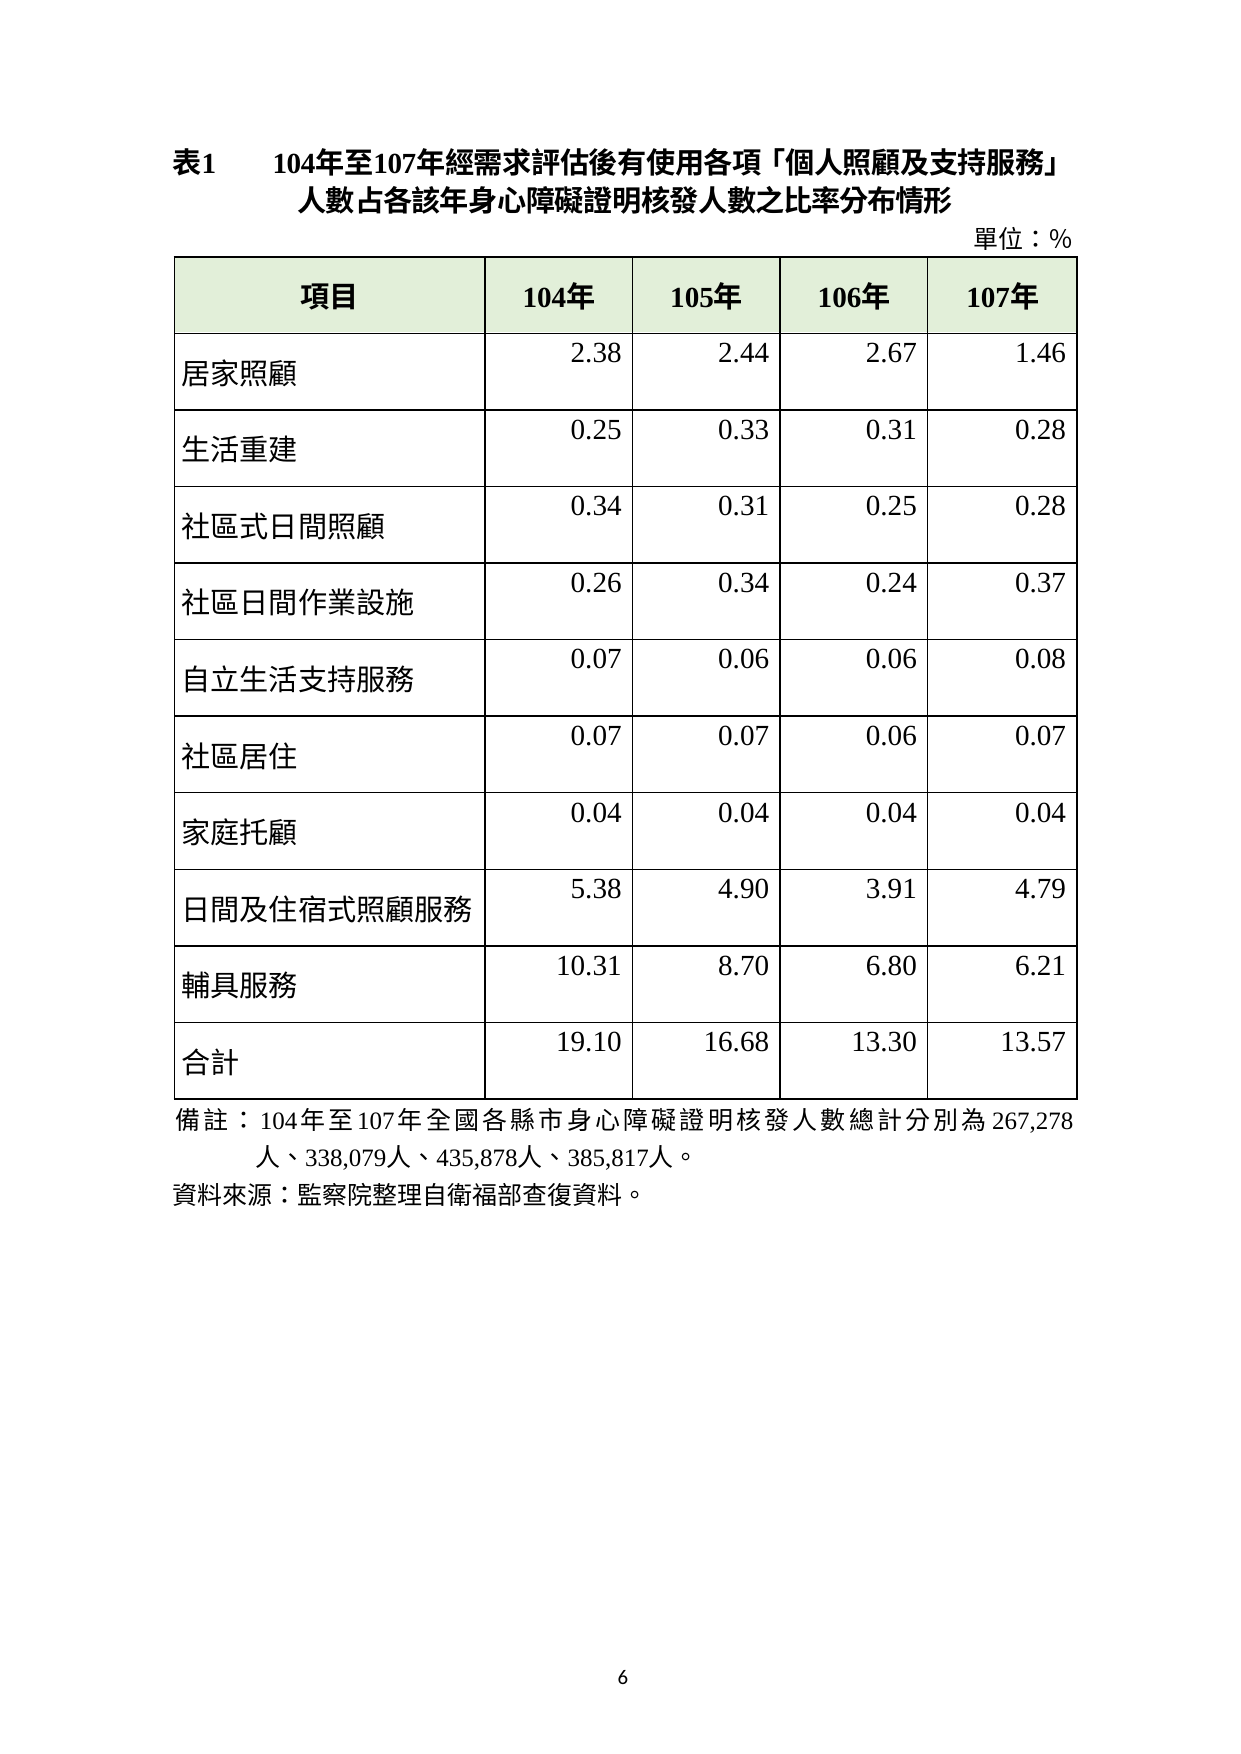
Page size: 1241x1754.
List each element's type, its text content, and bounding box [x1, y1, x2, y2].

table_cell 0.04 [633, 793, 779, 868]
table_cell 社區日間作業設施 [175, 564, 484, 639]
table_cell 0.04 [928, 793, 1076, 868]
table_cell 0.07 [486, 640, 632, 715]
table_cell 0.26 [486, 564, 632, 639]
table_cell 13.30 [781, 1023, 927, 1098]
table_cell 0.24 [781, 564, 927, 639]
table_cell 8.70 [633, 947, 779, 1022]
table_cell 19.10 [486, 1023, 632, 1098]
table_cell 0.37 [928, 564, 1076, 639]
table_cell 合計 [175, 1023, 484, 1098]
table_header 105年 [633, 258, 779, 332]
table_cell 生活重建 [175, 411, 484, 486]
table_header 項目 [175, 258, 484, 332]
table_cell 日間及住宿式照顧服務 [175, 870, 484, 945]
table_cell 0.06 [781, 640, 927, 715]
text 單位：％ [247, 218, 1073, 256]
table_cell 社區式日間照顧 [175, 487, 484, 562]
table_cell 0.07 [633, 717, 779, 792]
table_cell 0.04 [486, 793, 632, 868]
table_cell 0.31 [633, 487, 779, 562]
table_cell 0.28 [928, 487, 1076, 562]
table_cell 居家照顧 [175, 334, 484, 409]
table_cell 2.44 [633, 334, 779, 409]
table_cell 0.06 [781, 717, 927, 792]
table_cell 10.31 [486, 947, 632, 1022]
table_cell 16.68 [633, 1023, 779, 1098]
table_cell 輔具服務 [175, 947, 484, 1022]
table_cell 自立生活支持服務 [175, 640, 484, 715]
table_cell 0.28 [928, 411, 1076, 486]
table_cell 2.67 [781, 334, 927, 409]
table_cell 0.04 [781, 793, 927, 868]
table_cell 社區居住 [175, 717, 484, 792]
table_cell 0.08 [928, 640, 1076, 715]
table_cell 4.90 [633, 870, 779, 945]
table_cell 0.06 [633, 640, 779, 715]
table_cell 0.07 [486, 717, 632, 792]
text 備註：104年至107年全國各縣市身心障礙證明核發人數總計分別為267,278人、338,079人、435,878人、385,817人。 [175, 1100, 1073, 1175]
table_cell 0.07 [928, 717, 1076, 792]
table_cell 6.21 [928, 947, 1076, 1022]
table_cell 4.79 [928, 870, 1076, 945]
table_cell 5.38 [486, 870, 632, 945]
table_cell 0.34 [633, 564, 779, 639]
table_cell 2.38 [486, 334, 632, 409]
list 104年至107年經需求評估後有使用各項「個人照顧及支持服務」人數占各該年身心障礙證明核發人數之比率分布情形 [172, 143, 1068, 218]
table_cell 0.33 [633, 411, 779, 486]
text 資料來源：監察院整理自衛福部查復資料。 [172, 1175, 1073, 1212]
table_header 104年 [486, 258, 632, 332]
table_cell 3.91 [781, 870, 927, 945]
table_header 107年 [928, 258, 1076, 332]
table_cell 0.31 [781, 411, 927, 486]
table_cell 13.57 [928, 1023, 1076, 1098]
table_cell 6.80 [781, 947, 927, 1022]
table_cell 0.25 [486, 411, 632, 486]
table_cell 0.34 [486, 487, 632, 562]
table_cell 家庭托顧 [175, 793, 484, 868]
table_cell 1.46 [928, 334, 1076, 409]
table_header 106年 [781, 258, 927, 332]
table_cell 0.25 [781, 487, 927, 562]
